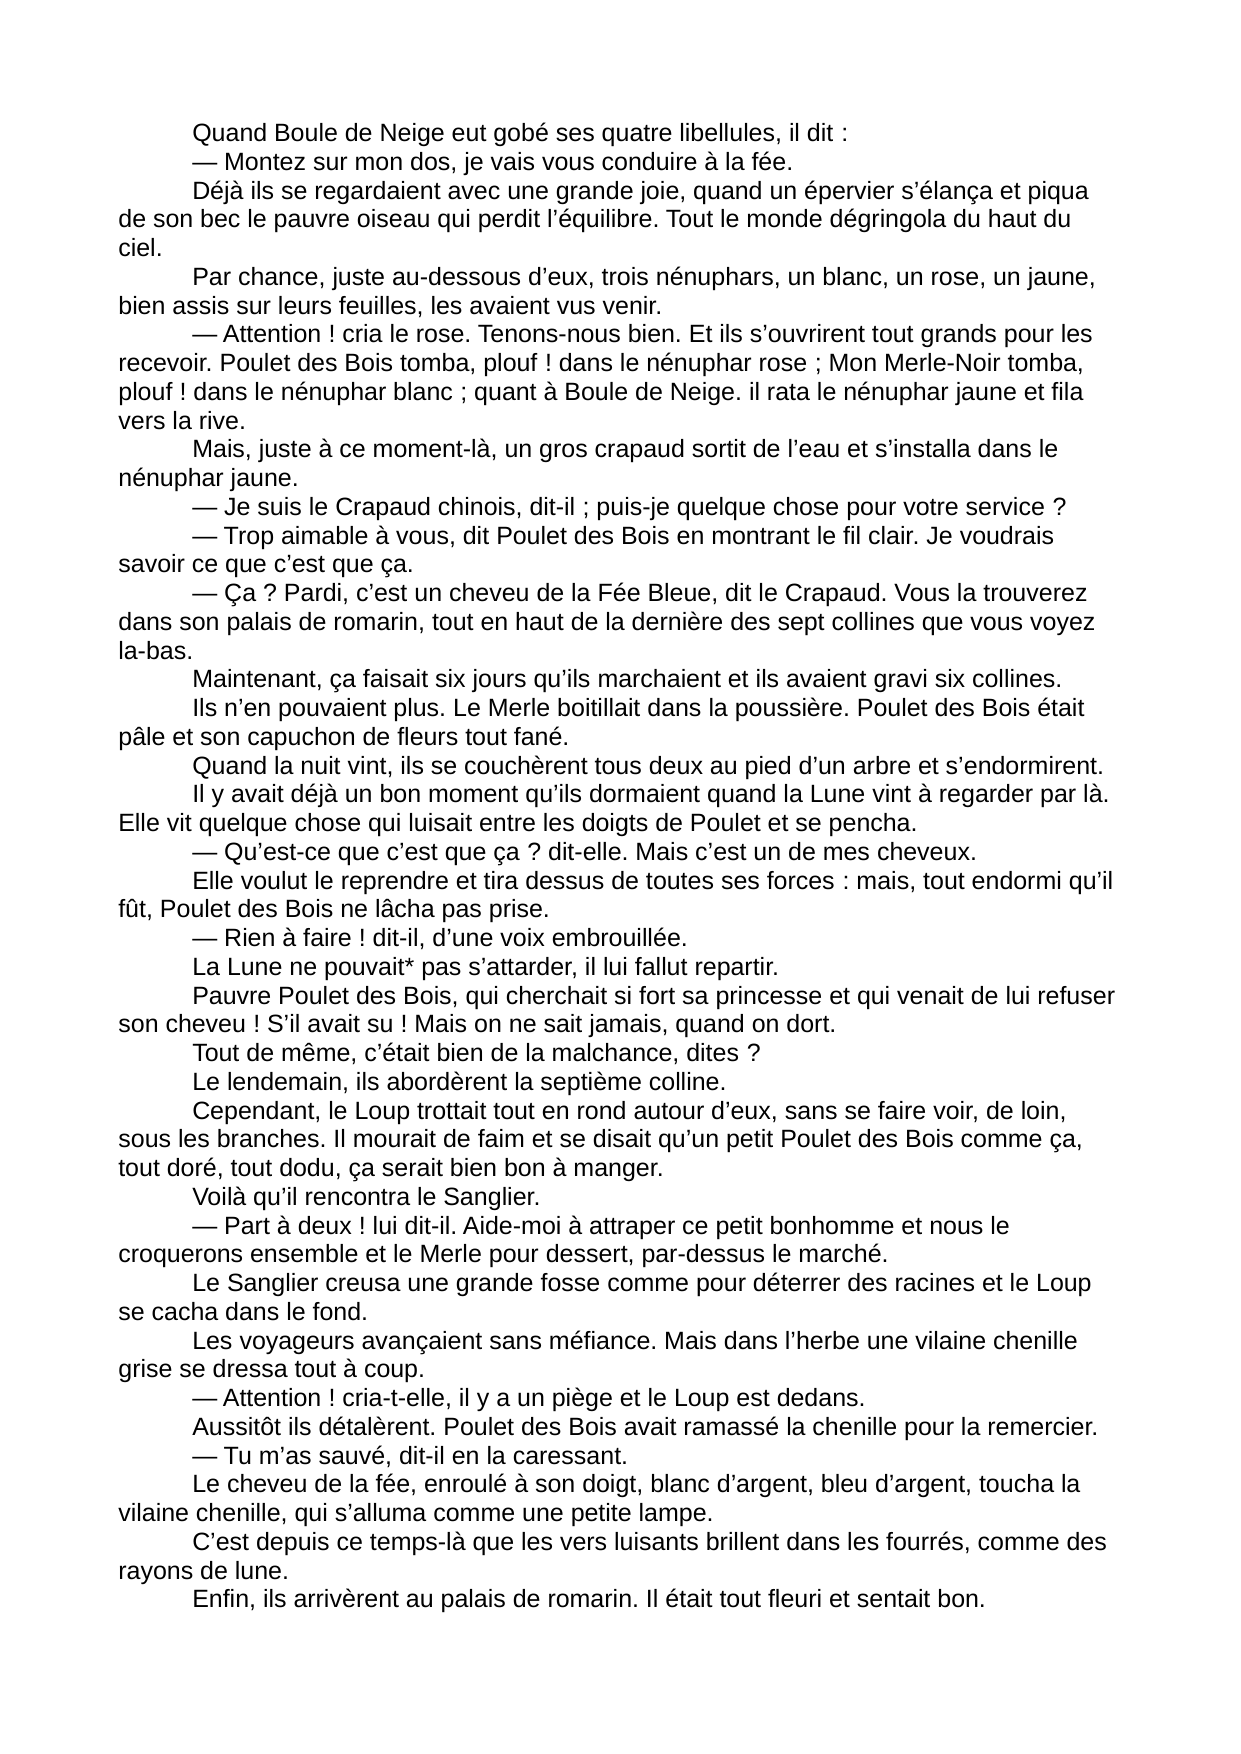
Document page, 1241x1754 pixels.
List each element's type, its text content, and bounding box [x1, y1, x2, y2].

text — Attention ! cria le rose. Tenons-nous bien. Et ils s’ouvrirent tout grands pour les recevoir. Poulet des Bois tomba, plouf ! dans le nénuphar rose ; Mon Merle-Noir tomba, plouf ! dans le nénuphar blanc ; quant à Boule de Neige. il rata le nénuphar jaune et fila vers la rive. [118, 319, 1122, 434]
text — Je suis le Crapaud chinois, dit-il ; puis-je quelque chose pour votre service ? [118, 492, 1122, 521]
text — Qu’est-ce que c’est que ça ? dit-elle. Mais c’est un de mes cheveux. [118, 837, 1122, 866]
text Maintenant, ça faisait six jours qu’ils marchaient et ils avaient gravi six collines. [118, 664, 1122, 693]
text — Part à deux ! lui dit-il. Aide-moi à attraper ce petit bonhomme et nous le croquerons ensemble et le Merle pour dessert, par-dessus le marché. [118, 1211, 1122, 1268]
text C’est depuis ce temps-là que les vers luisants brillent dans les fourrés, comme des rayons de lune. [118, 1527, 1122, 1584]
text Il y avait déjà un bon moment qu’ils dormaient quand la Lune vint à regarder par là. Elle vit quelque chose qui luisait entre les doigts de Poulet et se pencha. [118, 779, 1122, 837]
text Voilà qu’il rencontra le Sanglier. [118, 1182, 1122, 1211]
text Ils n’en pouvaient plus. Le Merle boitillait dans la poussière. Poulet des Bois était pâle et son capuchon de fleurs tout fané. [118, 693, 1122, 751]
text — Rien à faire ! dit-il, d’une voix embrouillée. [118, 923, 1122, 952]
text — Montez sur mon dos, je vais vous conduire à la fée. [118, 147, 1122, 176]
text Le lendemain, ils abordèrent la septième colline. [118, 1067, 1122, 1096]
text Par chance, juste au-dessous d’eux, trois nénuphars, un blanc, un rose, un jaune, bien assis sur leurs feuilles, les avaient vus venir. [118, 262, 1122, 319]
text La Lune ne pouvait* pas s’attarder, il lui fallut repartir. [118, 952, 1122, 981]
text Mais, juste à ce moment-là, un gros crapaud sortit de l’eau et s’installa dans le nénuphar jaune. [118, 434, 1122, 492]
text Enfin, ils arrivèrent au palais de romarin. Il était tout fleuri et sentait bon. [118, 1584, 1122, 1613]
text — Trop aimable à vous, dit Poulet des Bois en montrant le fil clair. Je voudrais savoir ce que c’est que ça. [118, 521, 1122, 578]
text Quand Boule de Neige eut gobé ses quatre libellules, il dit : [118, 118, 1122, 147]
text Tout de même, c’était bien de la malchance, dites ? [118, 1038, 1122, 1067]
text Pauvre Poulet des Bois, qui cherchait si fort sa princesse et qui venait de lui refuser son cheveu ! S’il avait su ! Mais on ne sait jamais, quand on dort. [118, 981, 1122, 1038]
text — Ça ? Pardi, c’est un cheveu de la Fée Bleue, dit le Crapaud. Vous la trouverez dans son palais de romarin, tout en haut de la dernière des sept collines que vous voyez la-bas. [118, 578, 1122, 664]
text Le cheveu de la fée, enroulé à son doigt, blanc d’argent, bleu d’argent, toucha la vilaine chenille, qui s’alluma comme une petite lampe. [118, 1469, 1122, 1527]
text Aussitôt ils détalèrent. Poulet des Bois avait ramassé la chenille pour la remercier. [118, 1412, 1122, 1441]
text Le Sanglier creusa une grande fosse comme pour déterrer des racines et le Loup se cacha dans le fond. [118, 1268, 1122, 1326]
text Les voyageurs avançaient sans méfiance. Mais dans l’herbe une vilaine chenille grise se dressa tout à coup. [118, 1326, 1122, 1383]
text Elle voulut le reprendre et tira dessus de toutes ses forces : mais, tout endormi qu’il fût, Poulet des Bois ne lâcha pas prise. [118, 866, 1122, 923]
text Cependant, le Loup trottait tout en rond autour d’eux, sans se faire voir, de loin, sous les branches. Il mourait de faim et se disait qu’un petit Poulet des Bois comme ça, tout doré, tout dodu, ça serait bien bon à manger. [118, 1096, 1122, 1182]
text — Tu m’as sauvé, dit-il en la caressant. [118, 1441, 1122, 1469]
text — Attention ! cria-t-elle, il y a un piège et le Loup est dedans. [118, 1383, 1122, 1412]
text Quand la nuit vint, ils se couchèrent tous deux au pied d’un arbre et s’endormirent. [118, 751, 1122, 779]
text Déjà ils se regardaient avec une grande joie, quand un épervier s’élança et piqua de son bec le pauvre oiseau qui perdit l’équilibre. Tout le monde dégringola du haut du ciel. [118, 176, 1122, 262]
